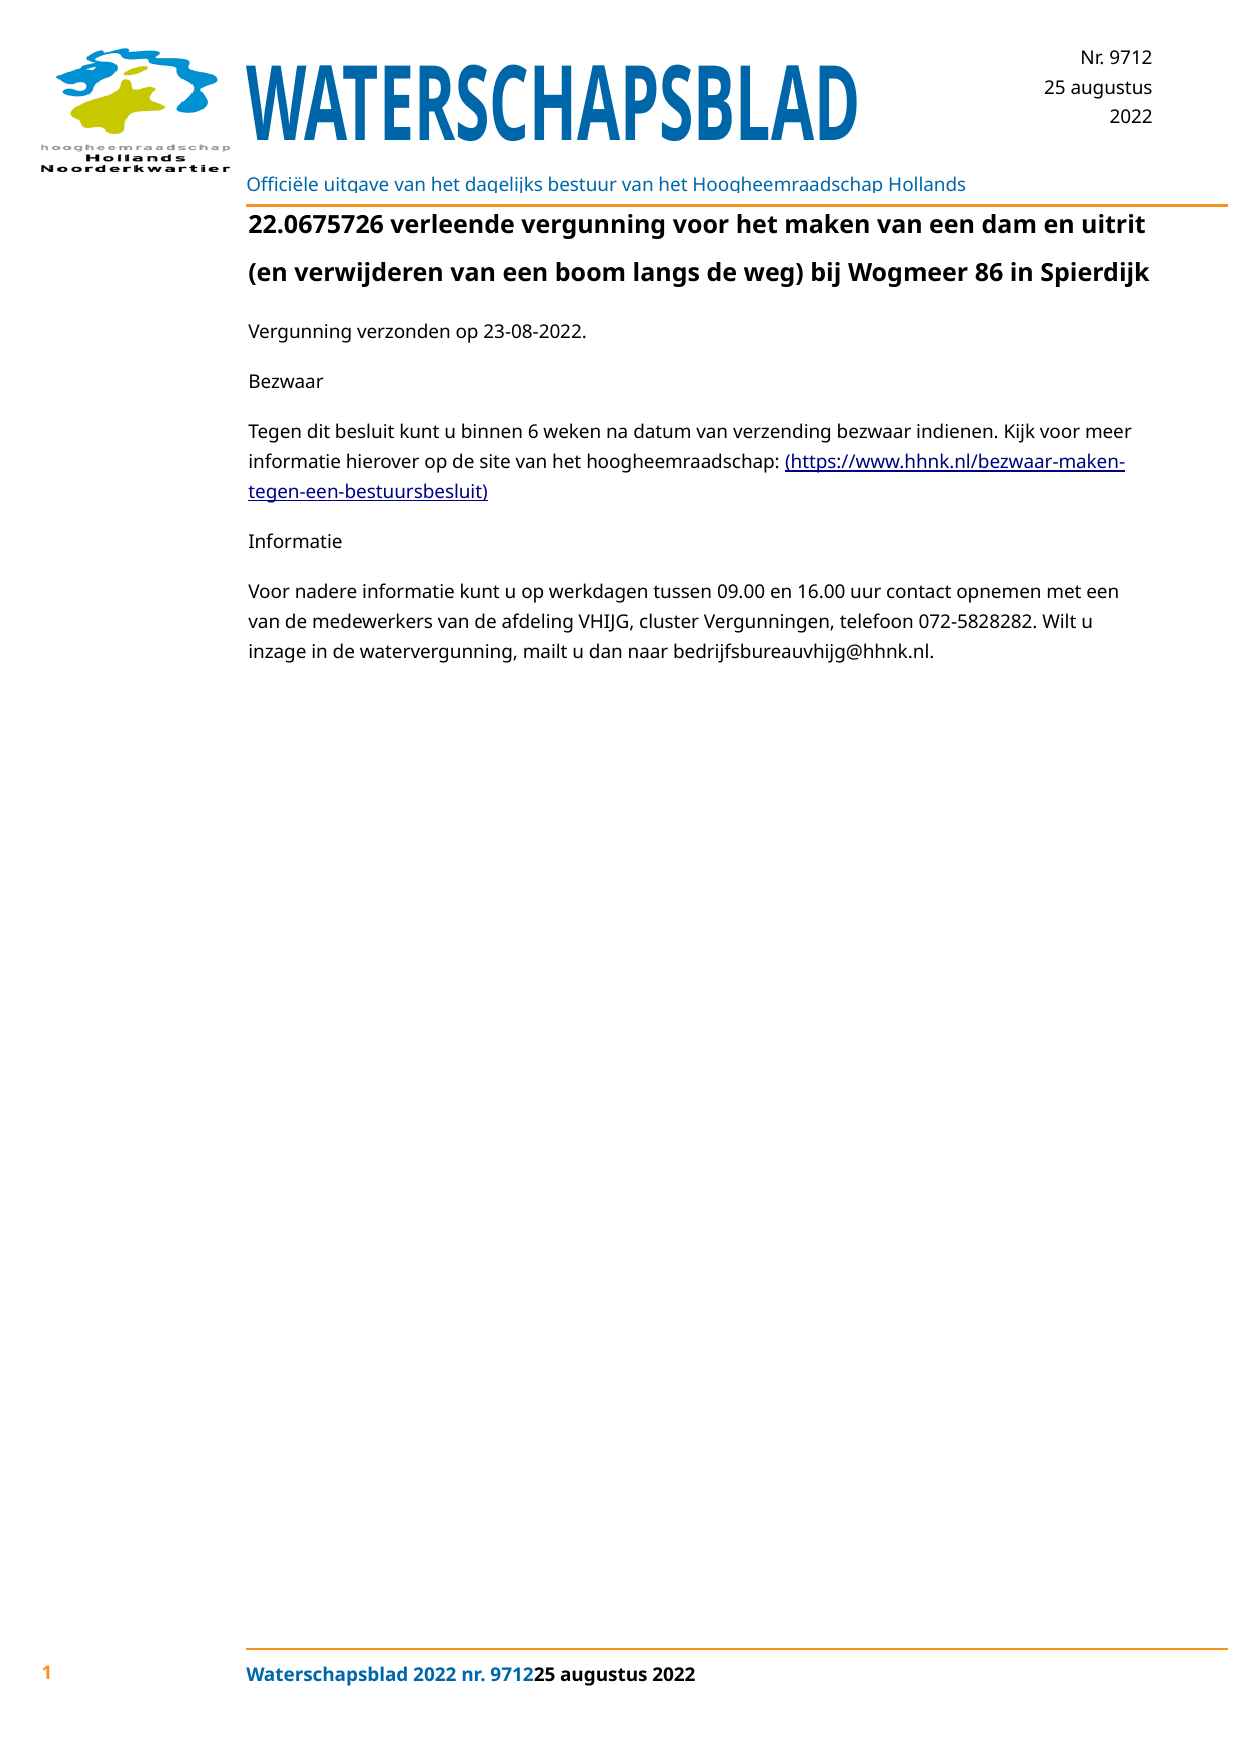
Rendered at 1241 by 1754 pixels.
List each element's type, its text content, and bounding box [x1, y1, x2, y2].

text Voor nadere informatie kunt u op werkdagen tussen 09.00 en 16.00 uur contact opnemen met een van de medewerkers van de afdeling VHIJG, cluster Vergunningen, telefoon 072-5828282. Wilt u inzage in de watervergunning, mailt u dan naar bedrijfsbureauvhijg@hhnk.nl. [248, 579, 1152, 664]
text Informatie [248, 528, 1152, 554]
text 22.0675726 verleende vergunning voor het maken van een dam en uitrit (en verwijderen van een boom langs de weg) bij Wogmeer 86 in Spierdijk [248, 207, 1152, 288]
text Tegen dit besluit kunt u binnen 6 weken na datum van verzending bezwaar indienen. Kijk voor meer informatie hierover op de site van het hoogheemraadschap: (https://www.hhnk.nl/bezwaar-maken-tegen-een-bestuursbesluit) [248, 419, 1152, 504]
text Vergunning verzonden op 23-08-2022. [248, 318, 1152, 344]
text Bezwaar [248, 368, 1152, 394]
picture [41, 47, 231, 172]
